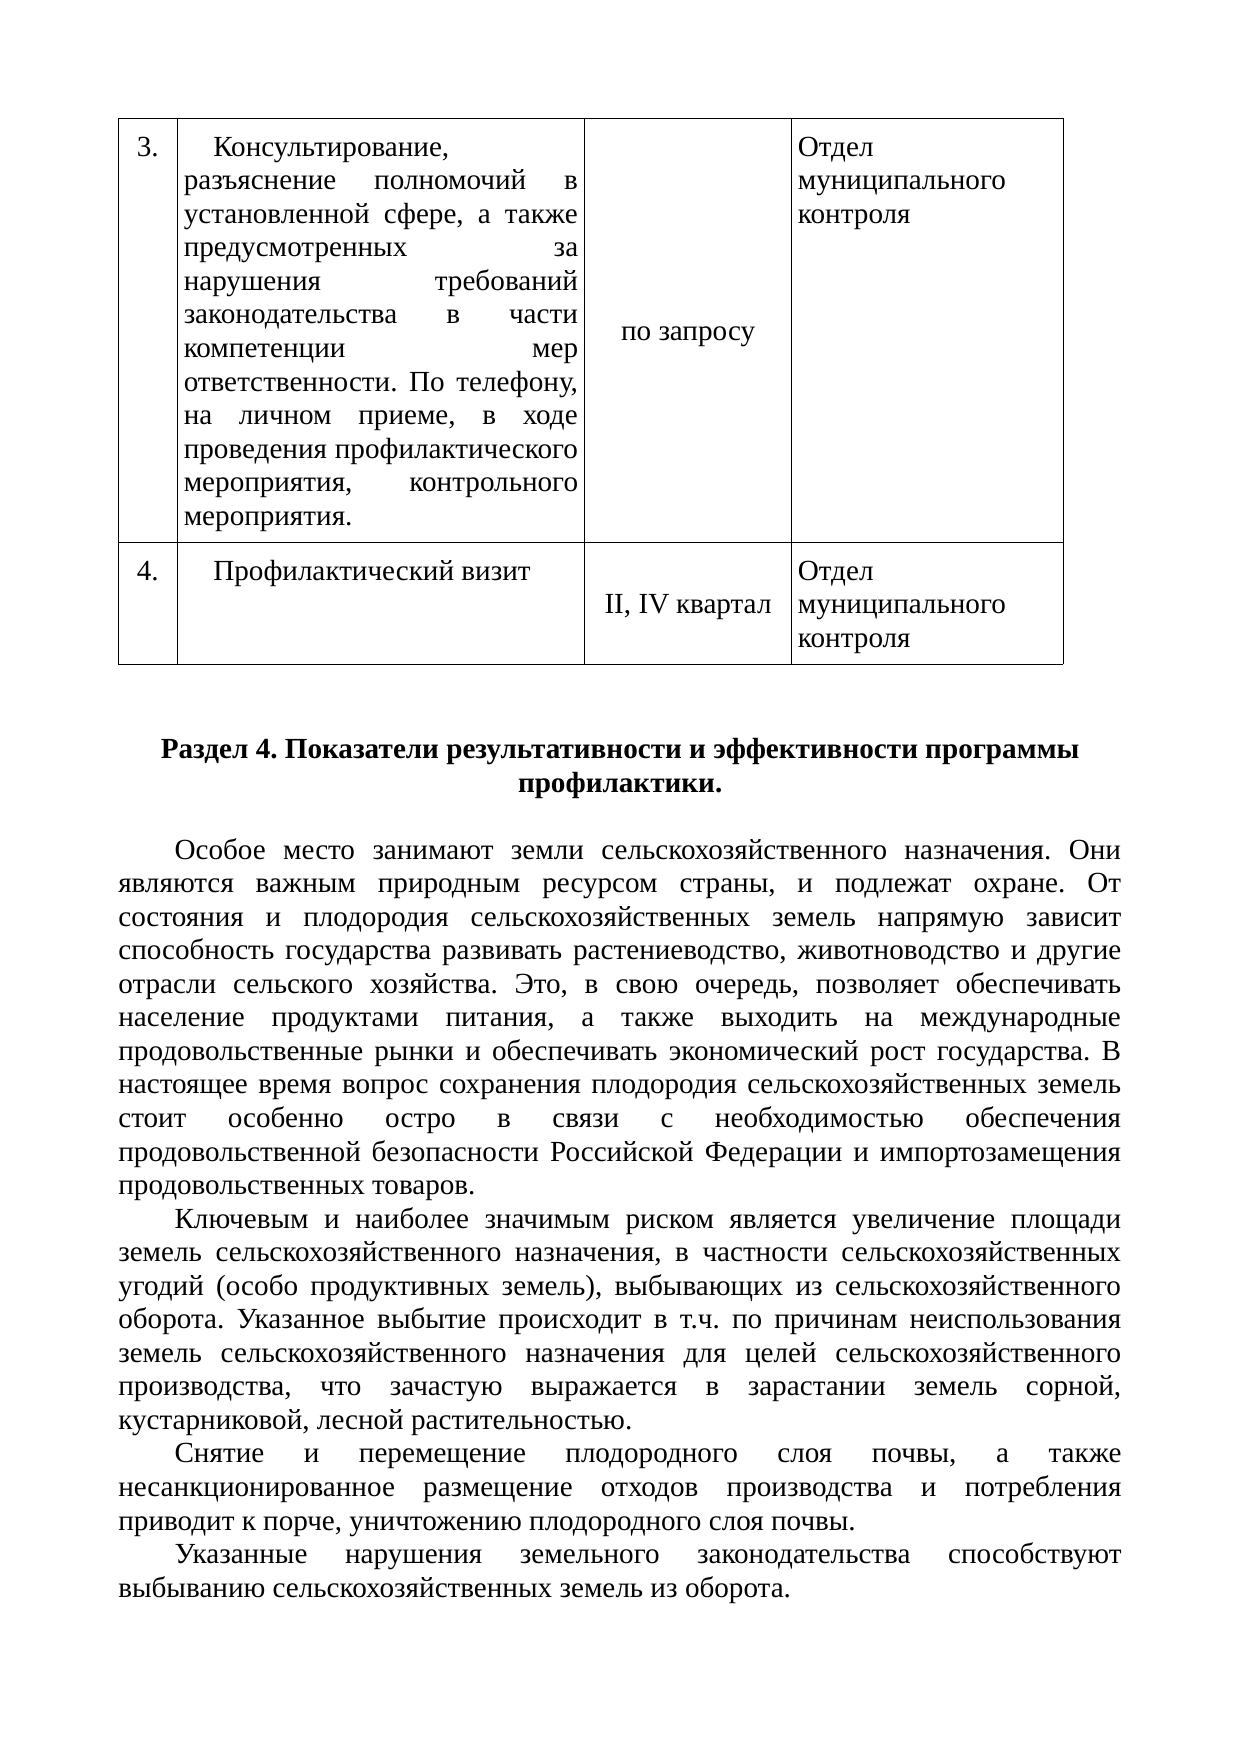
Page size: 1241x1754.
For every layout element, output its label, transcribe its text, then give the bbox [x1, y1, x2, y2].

table_cell 3. [119, 119, 177, 542]
table_cell Отдел муниципального контроля [792, 119, 1063, 542]
text Ключевым и наиболее значимым риском является увеличение площади земель сельскохозяйственного назначения, в частности сельскохозяйственных угодий (особо продуктивных земель), выбывающих из сельскохозяйственного оборота. Указанное выбытие происходит в т.ч. по причинам неиспользования земель сельскохозяйственного назначения для целей сельскохозяйственного производства, что зачастую выражается в зарастании земель сорной, кустарниковой, лесной растительностью. [118, 1201, 1122, 1436]
text Указанные нарушения земельного законодательства способствуют выбыванию сельскохозяйственных земель из оборота. [118, 1536, 1122, 1603]
table_cell Консультирование, разъяснение полномочий в установленной сфере, а также предусмотренных за нарушения требований законодательства в части компетенции мер ответственности. По телефону, на личном приеме, в ходе проведения профилактического мероприятия, контрольного мероприятия. [178, 119, 584, 542]
text Снятие и перемещение плодородного слоя почвы, а также несанкционированное размещение отходов производства и потребления приводит к порче, уничтожению плодородного слоя почвы. [118, 1436, 1122, 1536]
table_cell 4. [119, 543, 177, 664]
table_cell Профилактический визит [178, 543, 584, 664]
table_cell Отдел муниципального контроля [792, 543, 1063, 664]
text Особое место занимают земли сельскохозяйственного назначения. Они являются важным природным ресурсом страны, и подлежат охране. От состояния и плодородия сельскохозяйственных земель напрямую зависит способность государства развивать растениеводство, животноводство и другие отрасли сельского хозяйства. Это, в свою очередь, позволяет обеспечивать население продуктами питания, а также выходить на международные продовольственные рынки и обеспечивать экономический рост государства. В настоящее время вопрос сохранения плодородия сельскохозяйственных земель стоит особенно остро в связи с необходимостью обеспечения продовольственной безопасности Российской Федерации и импортозамещения продовольственных товаров. [118, 832, 1122, 1201]
table_cell по запросу [585, 119, 791, 542]
table_cell II, IV квартал [585, 543, 791, 664]
text Раздел 4. Показатели результативности и эффективности программы профилактики. [118, 731, 1122, 798]
